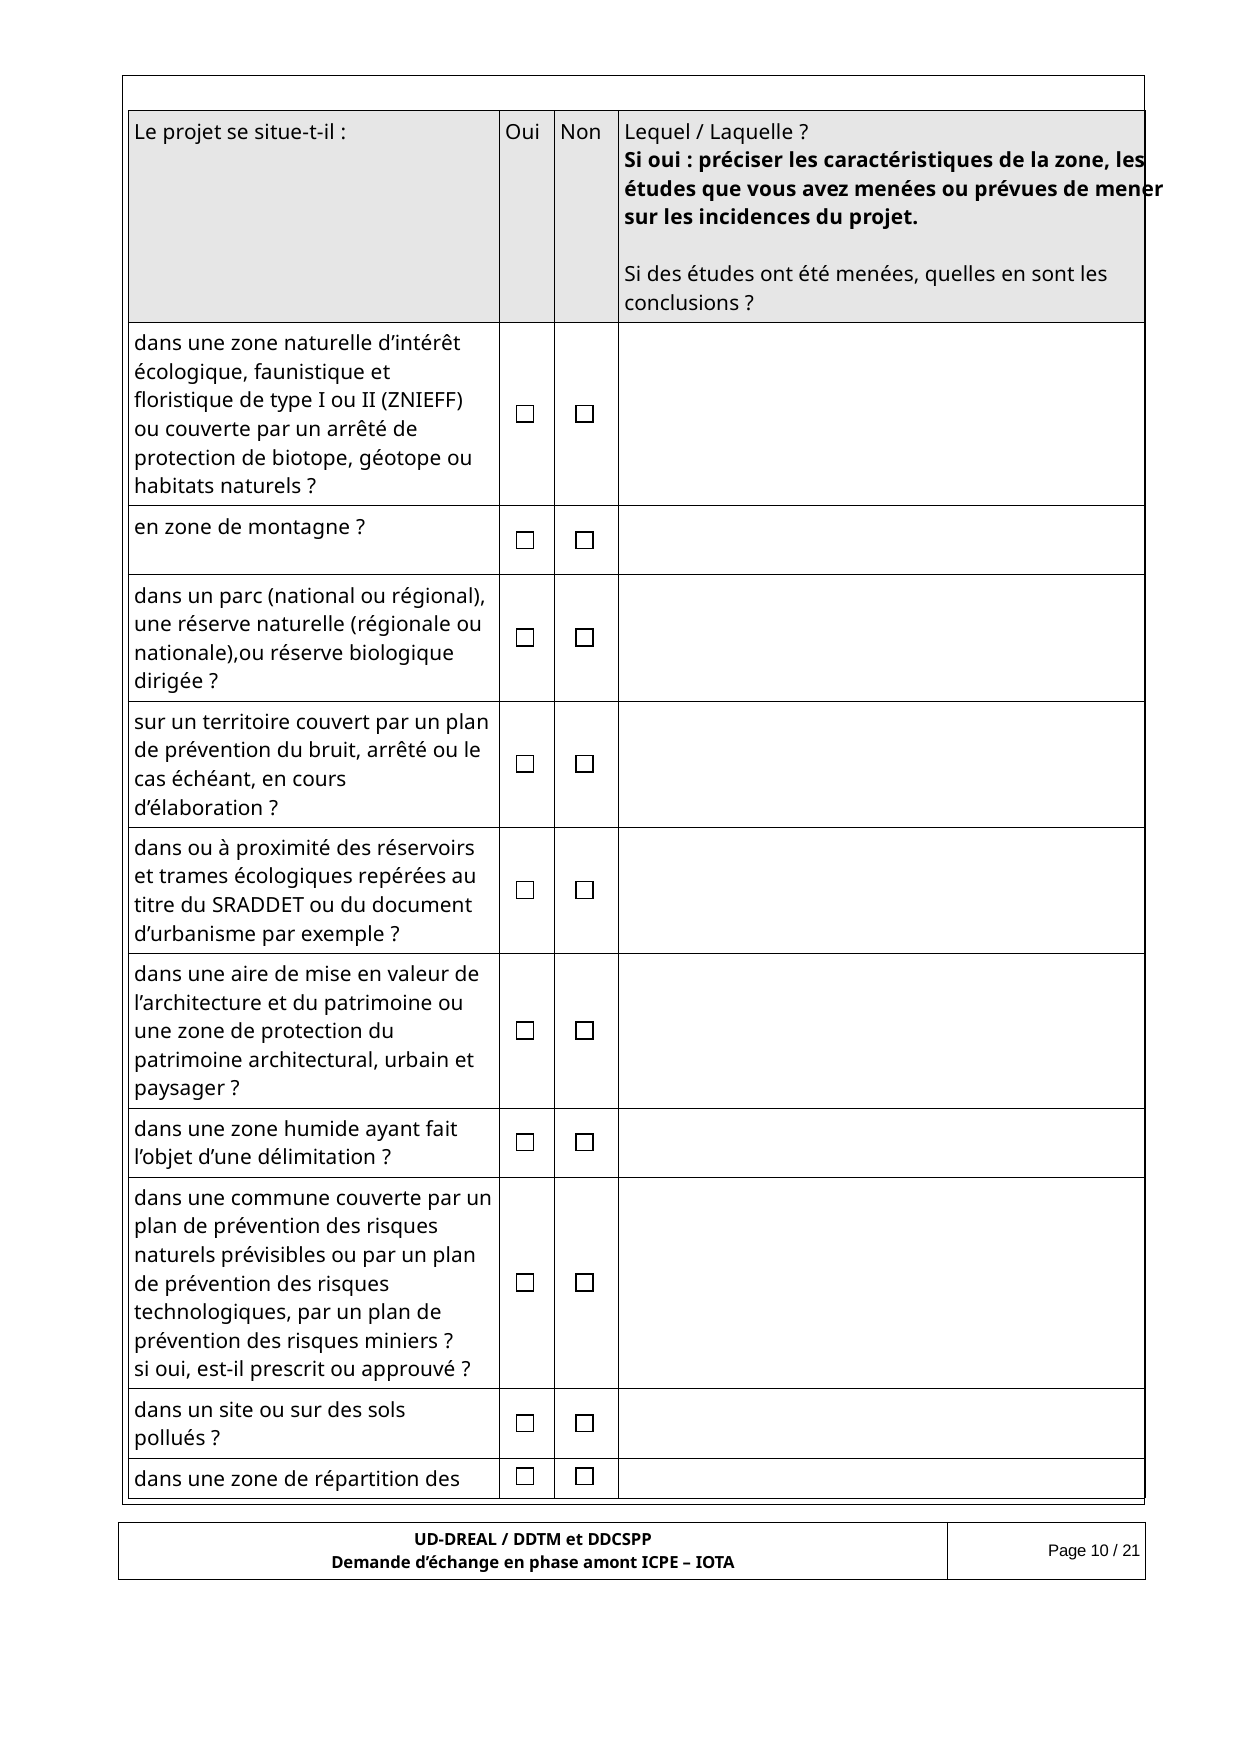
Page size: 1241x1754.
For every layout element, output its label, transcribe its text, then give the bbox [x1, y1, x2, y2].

table_header Non [555, 111, 618, 322]
table_cell [500, 575, 554, 701]
table_cell dans une zone de répartition des [129, 1459, 499, 1498]
table_cell [619, 1389, 1144, 1457]
table_cell dans une zone naturelle d’intérêt écologique, faunistique et floristique de type I ou II (ZNIEFF) ou couverte par un arrêté de protection de biotope, géotope ou habitats naturels ? [129, 323, 499, 505]
table_cell Afin de réunir les informations nécessaires pour remplir le tableau ci-dessous, vous pouvez vous référer notamment à l’outil de cartographie interactive CARMEN, la base de donnée SIGOGNE (centralise l’ensemble des données naturalistes expertisées en Région) disponible sur le site de la DREAL. En complément, merci de consulter la page internet de la DREAL [indiquer la DREAL] :[mettre le lien qui renvoie aux bases de données et structures locales à consulter] Par ailleurs, le site Internet du Ministère en charge de l’environnement vous propose, dans la rubrique concernant la demande de cas par cas, la liste des sites internet où trouver les données environnementales par régions utiles pour remplir le formulaire : https://www.ecologie.gouv.fr/levaluation-environnementale-et-demande-dexamen-au-cas-cas 3.1 Démarche de recensement des espèces et d’établissement des prospections faunes flore au préalable de la réalisation des inventaires de terrain 3.2 Enjeux environnementaux de la zone d’implantation envisagée [123, 76, 1144, 1504]
table_cell dans ou à proximité des réservoirs et trames écologiques repérées au titre du SRADDET ou du document d’urbanisme par exemple ? [129, 828, 499, 953]
table_cell [555, 323, 618, 505]
table_cell sur un territoire couvert par un plan de prévention du bruit, arrêté ou le cas échéant, en cours d’élaboration ? [129, 702, 499, 827]
table_header Lequel / Laquelle ? Si oui : préciser les caractéristiques de la zone, les études que vous avez menées ou prévues de mener sur les incidences du projet. Si des études ont été menées, quelles en sont les conclusions ? [619, 111, 1144, 322]
table_cell [555, 1459, 618, 1498]
table_cell [555, 1389, 618, 1457]
table_cell [619, 575, 1144, 701]
table_cell [500, 1109, 554, 1177]
table_cell en zone de montagne ? [129, 506, 499, 574]
table_cell [555, 506, 618, 574]
table_cell [555, 1178, 618, 1388]
table_cell [619, 702, 1144, 827]
table_cell [619, 1109, 1144, 1177]
table_header Oui [500, 111, 554, 322]
table_cell dans un site ou sur des sols pollués ? [129, 1389, 499, 1457]
table_header Le projet se situe-t-il : [129, 111, 499, 322]
table_cell [500, 954, 554, 1107]
table_cell [555, 702, 618, 827]
table_cell [555, 954, 618, 1107]
table_cell [619, 323, 1144, 505]
table_cell [619, 828, 1144, 953]
table_cell [500, 1459, 554, 1498]
table_cell [555, 1109, 618, 1177]
table_cell [500, 323, 554, 505]
table_cell [555, 828, 618, 953]
table_cell [619, 954, 1144, 1107]
table_cell [500, 1178, 554, 1388]
table_cell dans une commune couverte par un plan de prévention des risques naturels prévisibles ou par un plan de prévention des risques technologiques, par un plan de prévention des risques miniers ? si oui, est-il prescrit ou approuvé ? [129, 1178, 499, 1388]
table_cell [500, 828, 554, 953]
table_cell [619, 1178, 1144, 1388]
table_cell [500, 1389, 554, 1457]
table_cell dans une aire de mise en valeur de l’architecture et du patrimoine ou une zone de protection du patrimoine architectural, urbain et paysager ? [129, 954, 499, 1107]
table_cell dans une zone humide ayant fait l’objet d’une délimitation ? [129, 1109, 499, 1177]
table_cell [500, 506, 554, 574]
table_cell dans un parc (national ou régional), une réserve naturelle (régionale ou nationale),ou réserve biologique dirigée ? [129, 575, 499, 701]
table_cell [619, 1459, 1144, 1498]
table_cell [500, 702, 554, 827]
table_cell [555, 575, 618, 701]
table_cell [619, 506, 1144, 574]
